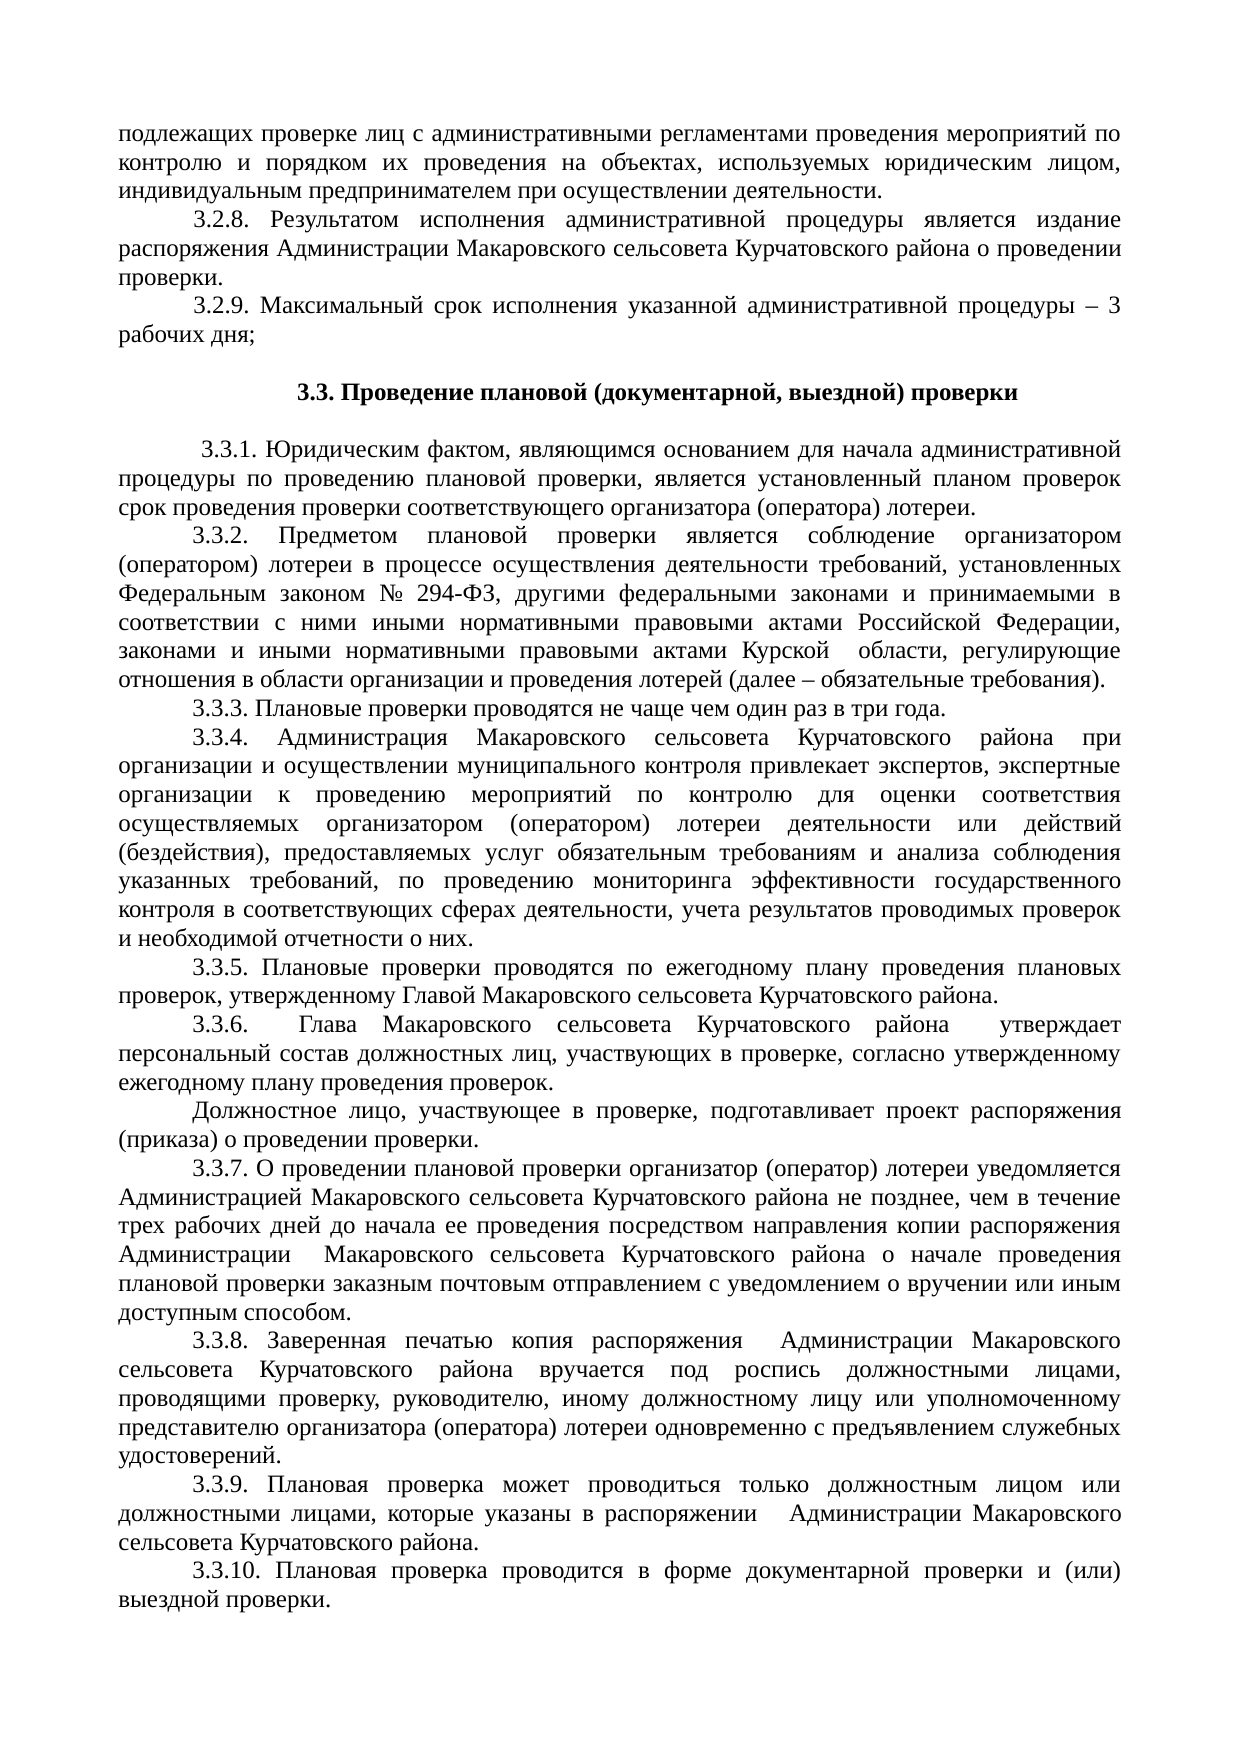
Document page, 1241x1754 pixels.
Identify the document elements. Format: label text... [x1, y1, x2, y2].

text 3.3.1. Юридическим фактом, являющимся основанием для начала административной процедуры по проведению плановой проверки, является установленный планом проверок срок проведения проверки соответствующего организатора (оператора) лотереи. [118, 434, 1122, 521]
text подлежащих проверке лиц с административными регламентами проведения мероприятий по контролю и порядком их проведения на объектах, используемых юридическим лицом, индивидуальным предпринимателем при осуществлении деятельности. [118, 118, 1122, 204]
text Должностное лицо, участвующее в проверке, подготавливает проект распоряжения (приказа) о проведении проверки. [118, 1096, 1122, 1153]
text 3.3.8. Заверенная печатью копия распоряжения Администрации Макаровского сельсовета Курчатовского района вручается под роспись должностными лицами, проводящими проверку, руководителю, иному должностному лицу или уполномоченному представителю организатора (оператора) лотереи одновременно с предъявлением служебных удостоверений. [118, 1326, 1122, 1469]
text 3.3.3. Плановые проверки проводятся не чаще чем один раз в три года. [118, 693, 1122, 722]
text 3.2.8. Результатом исполнения административной процедуры является издание распоряжения Администрации Макаровского сельсовета Курчатовского района о проведении проверки. [118, 204, 1122, 291]
text 3.3.9. Плановая проверка может проводиться только должностным лицом или должностными лицами, которые указаны в распоряжении Администрации Макаровского сельсовета Курчатовского района. [118, 1469, 1122, 1556]
text 3.3.4. Администрация Макаровского сельсовета Курчатовского района при организации и осуществлении муниципального контроля привлекает экспертов, экспертные организации к проведению мероприятий по контролю для оценки соответствия осуществляемых организатором (оператором) лотереи деятельности или действий (бездействия), предоставляемых услуг обязательным требованиям и анализа соблюдения указанных требований, по проведению мониторинга эффективности государственного контроля в соответствующих сферах деятельности, учета результатов проводимых проверок и необходимой отчетности о них. [118, 722, 1122, 952]
text 3.3.5. Плановые проверки проводятся по ежегодному плану проведения плановых проверок, утвержденному Главой Макаровского сельсовета Курчатовского района. [118, 952, 1122, 1009]
text 3.3.6. Глава Макаровского сельсовета Курчатовского района утверждает персональный состав должностных лиц, участвующих в проверке, согласно утвержденному ежегодному плану проведения проверок. [118, 1009, 1122, 1096]
text 3.3. Проведение плановой (документарной, выездной) проверки [118, 377, 1122, 406]
text 3.3.7. О проведении плановой проверки организатор (оператор) лотереи уведомляется Администрацией Макаровского сельсовета Курчатовского района не позднее, чем в течение трех рабочих дней до начала ее проведения посредством направления копии распоряжения Администрации Макаровского сельсовета Курчатовского района о начале проведения плановой проверки заказным почтовым отправлением с уведомлением о вручении или иным доступным способом. [118, 1153, 1122, 1326]
text 3.3.2. Предметом плановой проверки является соблюдение организатором (оператором) лотереи в процессе осуществления деятельности требований, установленных Федеральным законом № 294-ФЗ, другими федеральными законами и принимаемыми в соответствии с ними иными нормативными правовыми актами Российской Федерации, законами и иными нормативными правовыми актами Курской области, регулирующие отношения в области организации и проведения лотерей (далее – обязательные требования). [118, 521, 1122, 693]
text 3.3.10. Плановая проверка проводится в форме документарной проверки и (или) выездной проверки. [118, 1556, 1122, 1613]
text 3.2.9. Максимальный срок исполнения указанной административной процедуры – 3 рабочих дня; [118, 291, 1122, 348]
